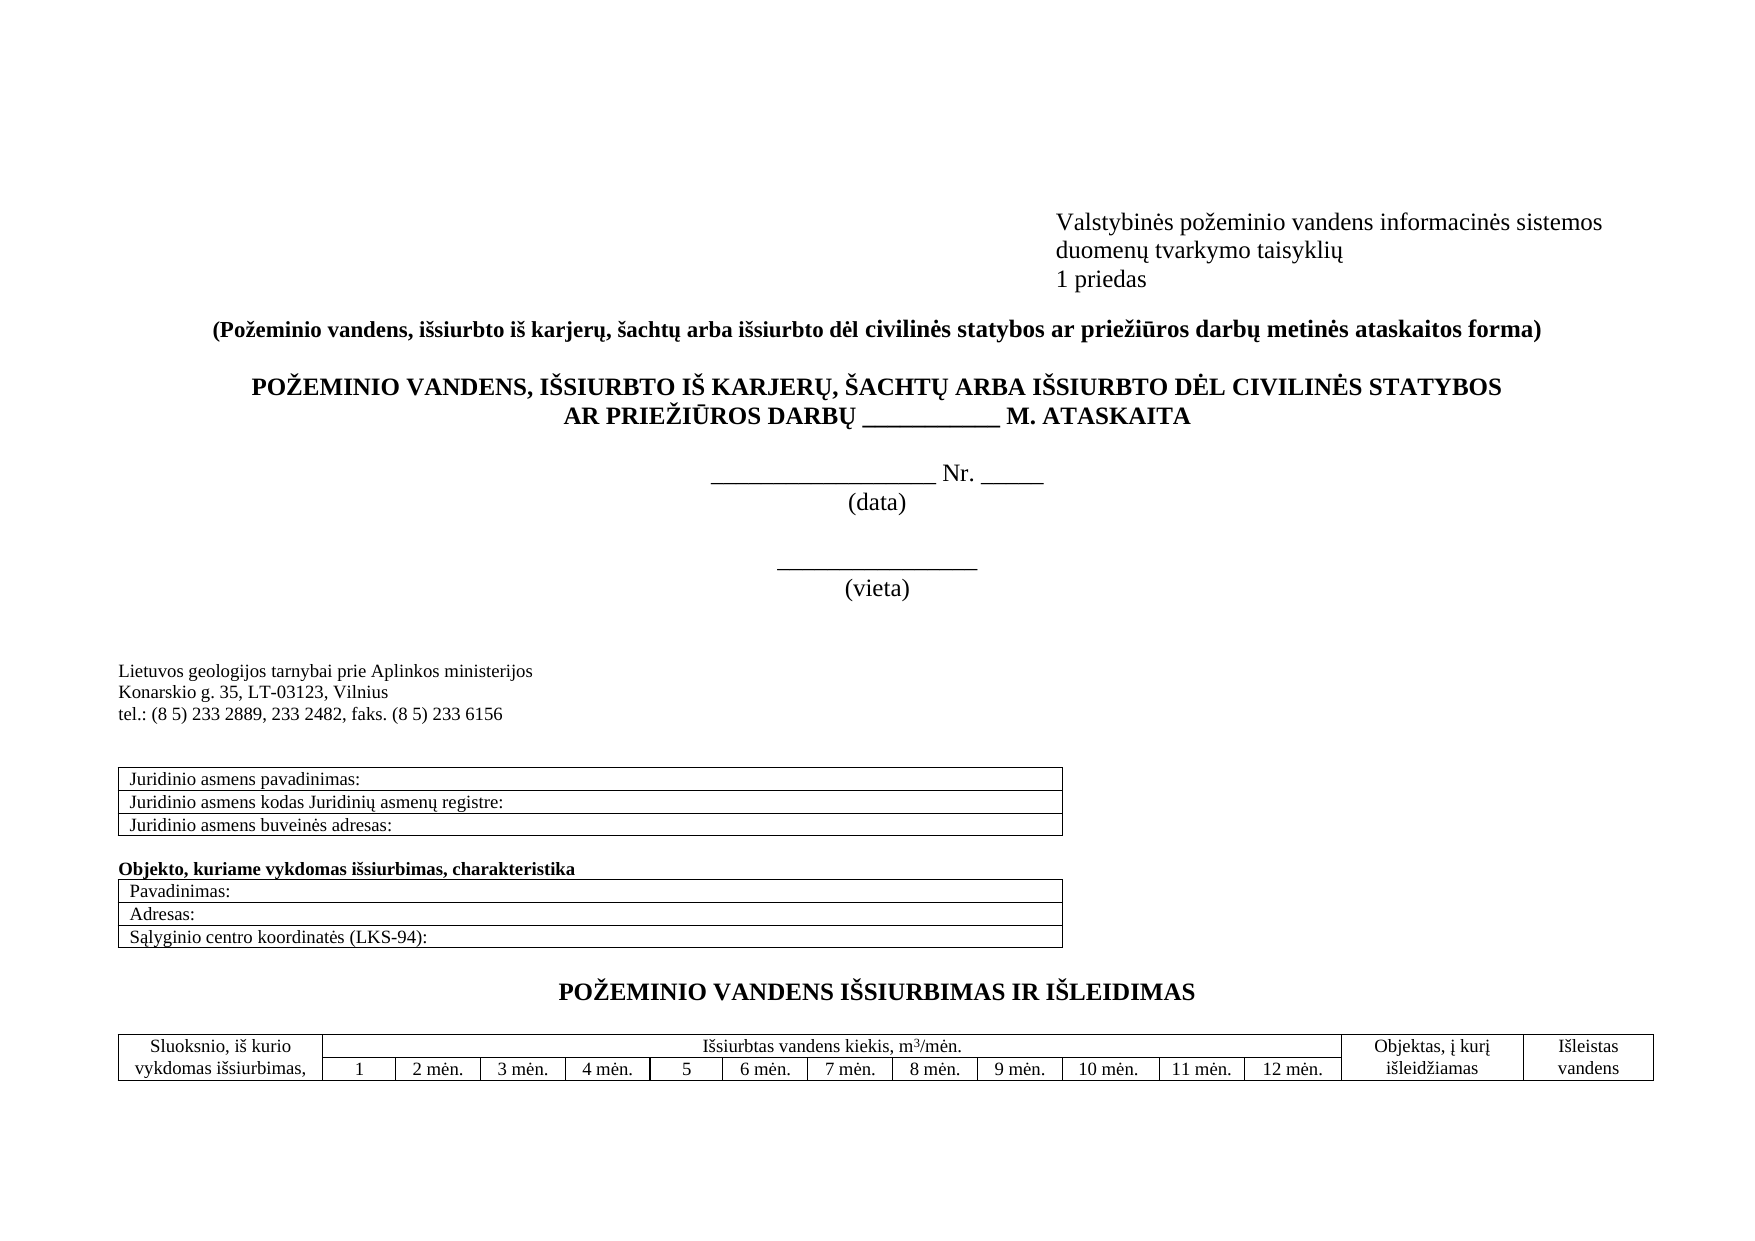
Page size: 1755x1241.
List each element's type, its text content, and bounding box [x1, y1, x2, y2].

table_header Išleistas vandens [1524, 1035, 1653, 1079]
table_cell Sąlyginio centro koordinatės (LKS-94): [119, 926, 1062, 947]
table_cell Juridinio asmens kodas Juridinių asmenų registre: [119, 791, 1062, 812]
table_cell 8 mėn. [893, 1058, 977, 1079]
text Konarskio g. 35, LT-03123, Vilnius [118, 681, 1636, 703]
text tel.: (8 5) 233 2889, 233 2482, faks. (8 5) 233 6156 [118, 703, 1636, 724]
table_header Sluoksnio, iš kurio vykdomas išsiurbimas, [119, 1035, 322, 1079]
table_cell 1 [323, 1058, 395, 1079]
table_cell 11 mėn. [1160, 1058, 1244, 1079]
text (data) [118, 487, 1636, 516]
table_cell 10 mėn. [1063, 1058, 1159, 1079]
text AR PRIEŽIŪROS DARBŲ ___________ M. ATASKAITA [118, 401, 1636, 429]
text Lietuvos geologijos tarnybai prie Aplinkos ministerijos [118, 659, 1636, 681]
table_header Juridinio asmens pavadinimas: [119, 768, 1062, 790]
table_header Objektas, į kurį išleidžiamas [1342, 1035, 1523, 1079]
text POŽEMINIO VANDENS, IŠSIURBTO IŠ KARJERŲ, ŠACHTŲ ARBA IŠSIURBTO DĖL CIVILINĖS STATYBOS [118, 372, 1636, 401]
table_cell 3 mėn. [481, 1058, 565, 1079]
text Valstybinės požeminio vandens informacinės sistemos duomenų tvarkymo taisyklių [1056, 207, 1636, 264]
table_header Išsiurbtas vandens kiekis, m3/mėn. [323, 1035, 1341, 1057]
text (vieta) [118, 573, 1636, 602]
table_cell 9 mėn. [978, 1058, 1062, 1079]
text __________________ Nr. _____ [118, 458, 1636, 487]
table_cell 4 mėn. [566, 1058, 649, 1079]
table_cell 2 mėn. [396, 1058, 480, 1079]
text 1 priedas [1056, 264, 1636, 293]
table_cell 12 mėn. [1245, 1058, 1341, 1079]
text ________________ [118, 544, 1636, 573]
text (Požeminio vandens, išsiurbto iš karjerų, šachtų arba išsiurbto dėl civilinės statybos ar priežiūros darbų metinės ataskaitos forma) [118, 314, 1636, 343]
text POŽEMINIO VANDENS IŠSIURBIMAS IR IŠLEIDIMAS [118, 977, 1636, 1006]
table_cell Adresas: [119, 903, 1062, 924]
table_cell 5 [651, 1058, 722, 1079]
table_header Pavadinimas: [119, 880, 1062, 902]
table_cell 7 mėn. [808, 1058, 892, 1079]
text Objekto, kuriame vykdomas išsiurbimas, charakteristika [118, 858, 1636, 879]
table_cell 6 mėn. [723, 1058, 807, 1079]
table_cell Juridinio asmens buveinės adresas: [119, 814, 1062, 835]
